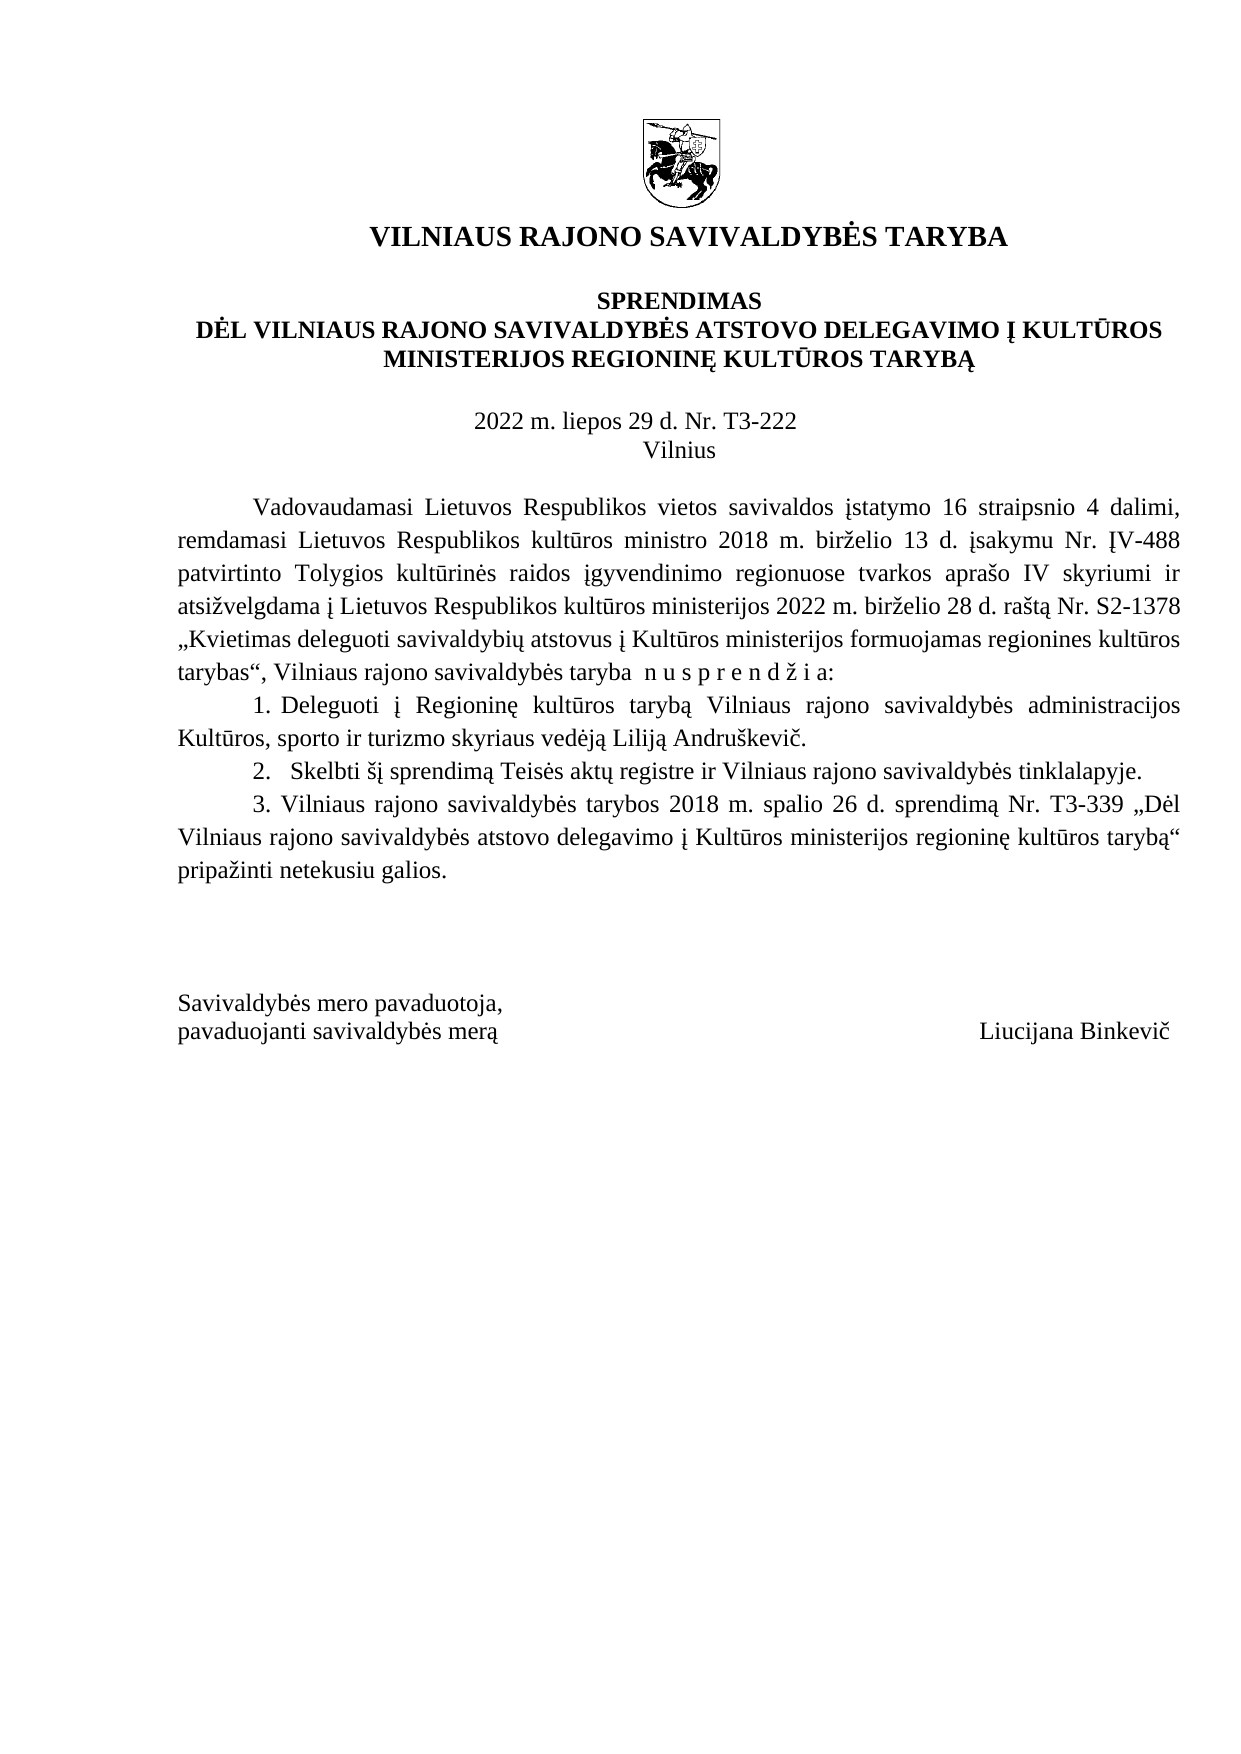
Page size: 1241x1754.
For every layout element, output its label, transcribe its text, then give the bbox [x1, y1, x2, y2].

text Vilnius [177, 435, 1181, 463]
text SPRENDIMAS [177, 286, 1181, 315]
text Savivaldybės mero pavaduotoja, [177, 988, 1181, 1016]
text Dėl Vilniaus rajono savivaldybės atstovo delegavimo į Kultūros ministerijos regioninę kultūros tarybą [177, 315, 1181, 372]
text pavaduojanti savivaldybės merą Liucijana Binkevič [177, 1016, 1181, 1045]
text 3. Vilniaus rajono savivaldybės tarybos 2018 m. spalio 26 d. sprendimą Nr. T3-339 „Dėl Vilniaus rajono savivaldybės atstovo delegavimo į Kultūros ministerijos regioninę kultūros tarybą“ pripažinti netekusiu galios. [177, 789, 1181, 884]
text VILNIAUS RAJONO SAVIVALDYBĖS TARYBA [192, 219, 1186, 253]
text 1. Deleguoti į Regioninę kultūros tarybą Vilniaus rajono savivaldybės administracijos Kultūros, sporto ir turizmo skyriaus vedėją Liliją Andruškevič. [177, 690, 1181, 752]
text Vadovaudamasi Lietuvos Respublikos vietos savivaldos įstatymo 16 straipsnio 4 dalimi, remdamasi Lietuvos Respublikos kultūros ministro 2018 m. birželio 13 d. įsakymu Nr. ĮV-488 patvirtinto Tolygios kultūrinės raidos įgyvendinimo regionuose tvarkos aprašo IV skyriumi ir atsižvelgdama į Lietuvos Respublikos kultūros ministerijos 2022 m. birželio 28 d. raštą Nr. S2-1378 „Kvietimas deleguoti savivaldybių atstovus į Kultūros ministerijos formuojamas regionines kultūros tarybas“, Vilniaus rajono savivaldybės taryba n u s p r e n d ž i a: [177, 492, 1181, 686]
text 2. Skelbti šį sprendimą Teisės aktų registre ir Vilniaus rajono savivaldybės tinklalapyje. [252, 756, 1181, 785]
text 2022 m. liepos 29 d. Nr. T3-222 [177, 406, 1181, 435]
